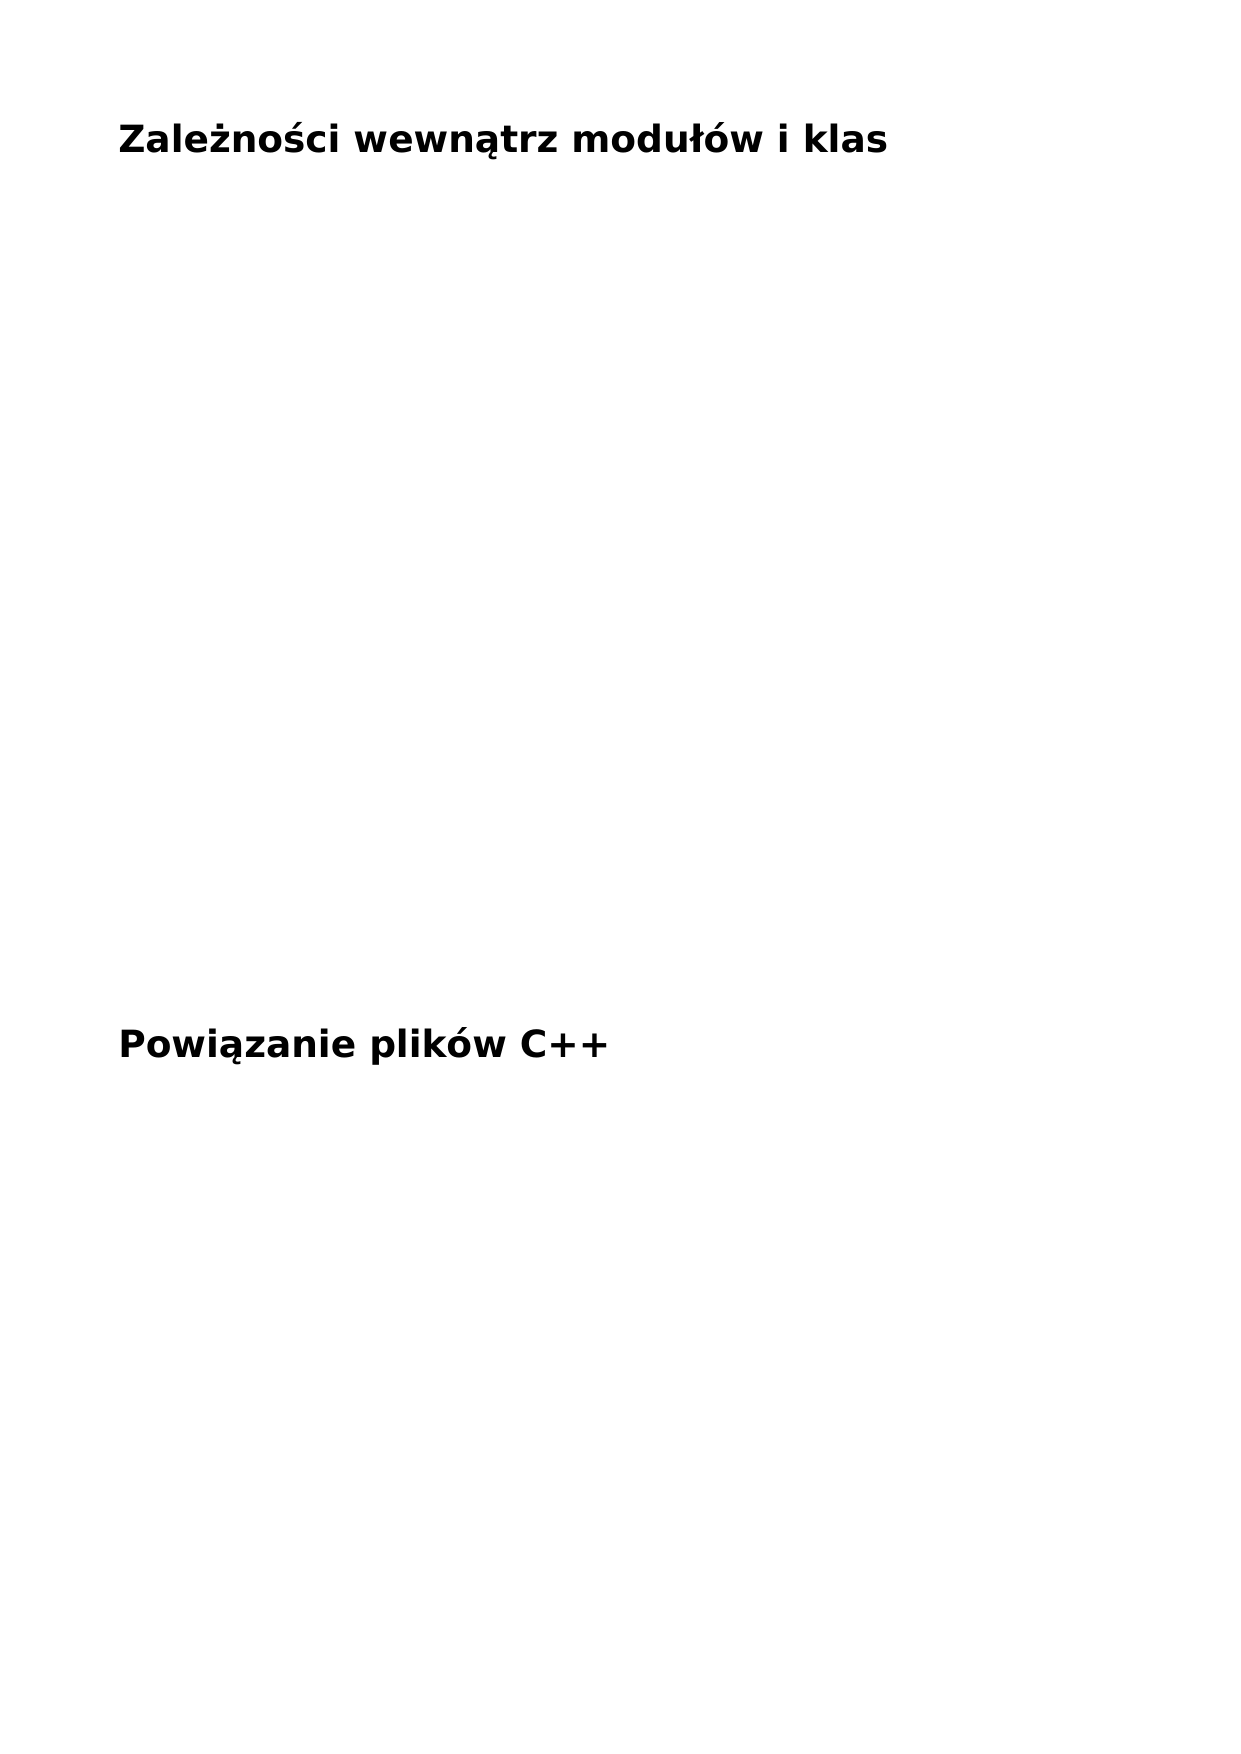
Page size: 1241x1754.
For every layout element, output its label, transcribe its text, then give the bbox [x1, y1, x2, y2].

subtitle Zależności wewnątrz modułów i klas [118, 118, 1122, 162]
subtitle Powiązanie plików C++ [118, 1022, 1122, 1066]
